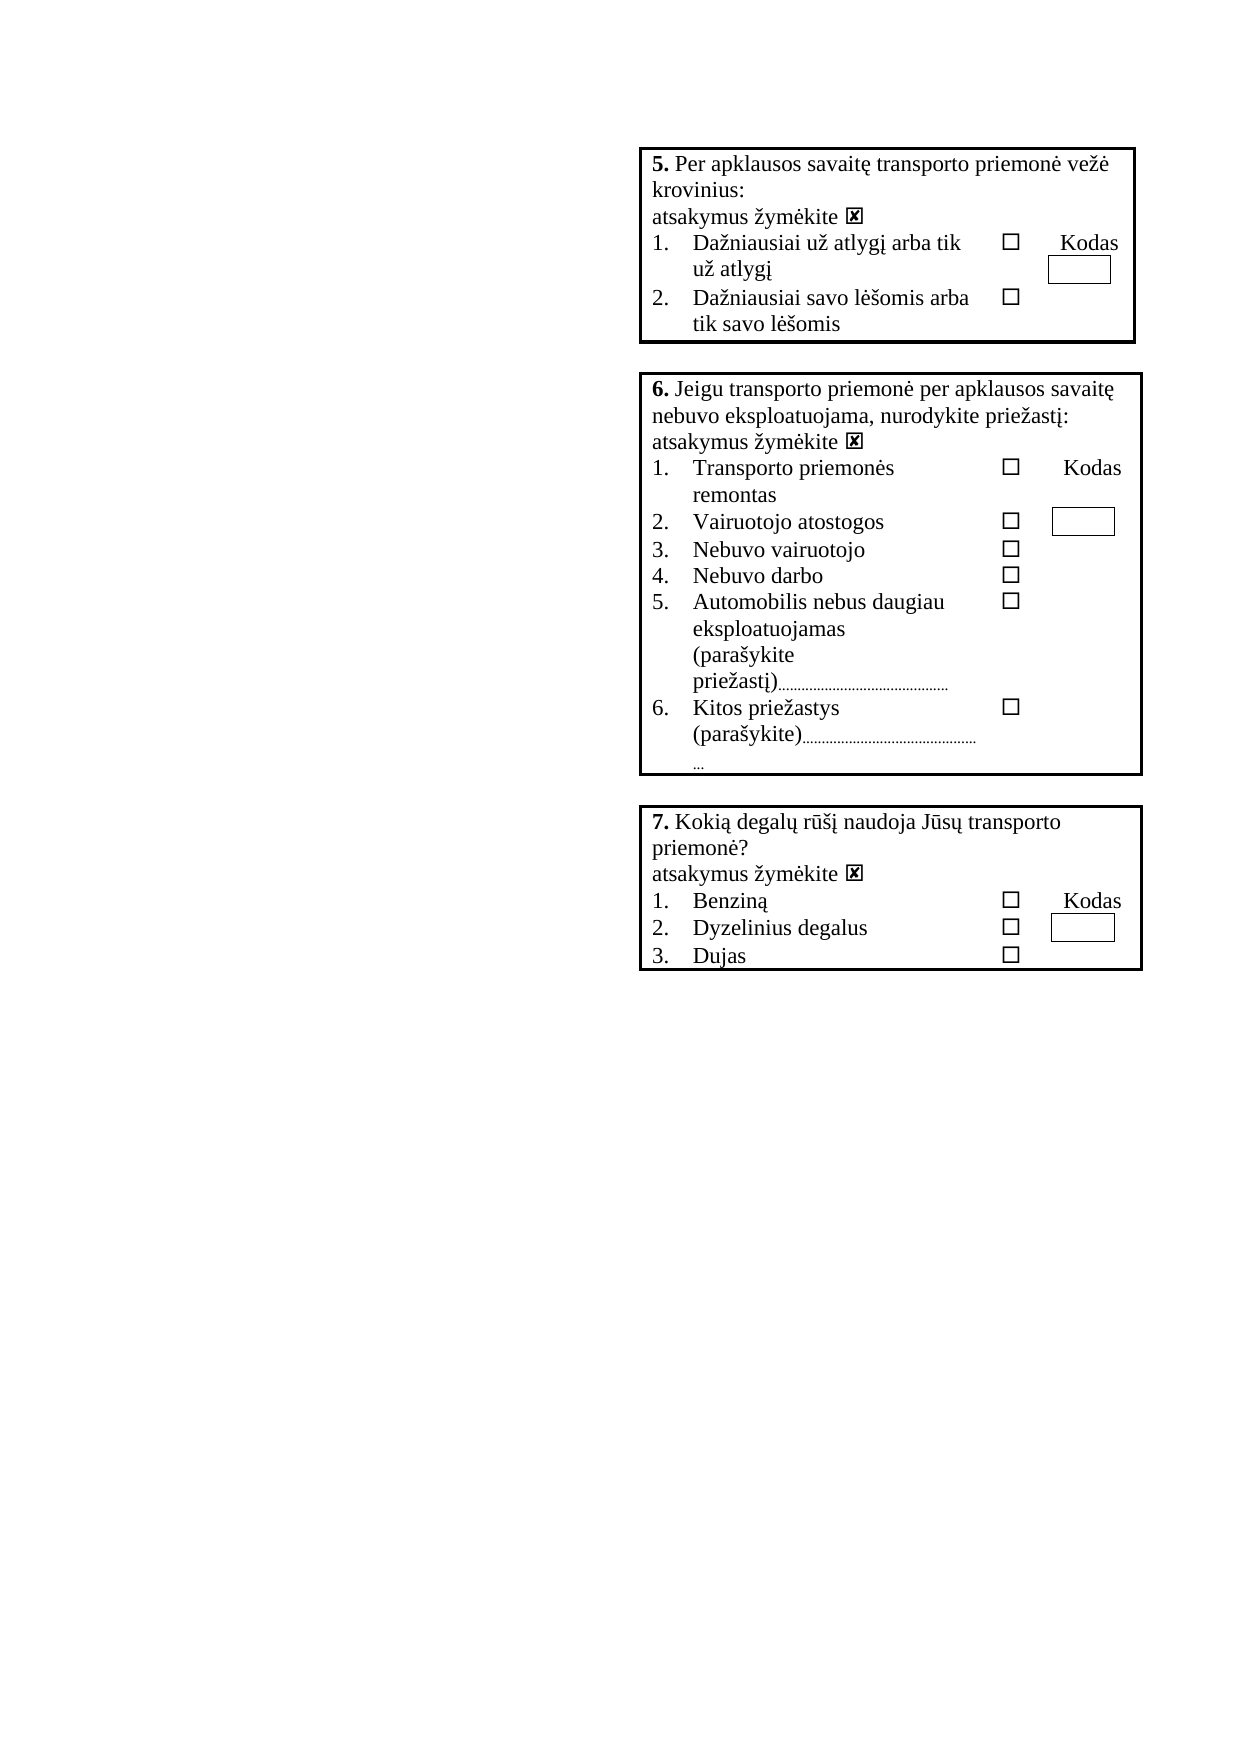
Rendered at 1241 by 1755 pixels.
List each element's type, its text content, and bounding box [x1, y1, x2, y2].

table_cell Dažniausiai savo lėšomis arba tik savo lėšomis [681, 283, 989, 340]
table_cell 5. [642, 588, 681, 694]
table_cell [642, 720, 681, 773]
table_cell 2. [642, 507, 681, 534]
table_cell [] [989, 535, 1052, 562]
table_cell [1110, 311, 1133, 340]
table_cell [1115, 913, 1140, 941]
table_cell [] [989, 588, 1052, 694]
table_cell [1115, 507, 1140, 534]
table_cell Dyzelinius degalus [681, 913, 989, 941]
table_cell 1. [642, 887, 681, 913]
table_cell [] [989, 694, 1052, 720]
table_cell [] [989, 941, 1052, 968]
table_cell Transporto priemonės remontas [681, 455, 989, 507]
table_cell [1053, 508, 1114, 534]
table_cell [1111, 255, 1133, 283]
table_cell [1049, 284, 1110, 311]
table_cell [1110, 283, 1133, 311]
table_cell [1049, 311, 1110, 340]
table_cell [] [989, 887, 1052, 913]
table_cell [] [989, 562, 1052, 588]
table_cell [1052, 720, 1140, 773]
table_cell 2. [642, 913, 681, 941]
table_cell [] [989, 507, 1052, 534]
table_cell Vairuotojo atostogos [681, 507, 989, 534]
table_cell Dažniausiai už atlygį arba tik už atlygį [681, 229, 989, 283]
table_header 7. Kokią degalų rūšį naudoja Jūsų transporto priemonė? atsakymus žymėkite [X] [642, 808, 1140, 887]
table_cell (parašykite)................................................ [681, 720, 989, 773]
table_cell [] [989, 913, 1051, 941]
table_cell [] [989, 229, 1049, 283]
table_cell Dujas [681, 941, 989, 968]
table_cell [1052, 914, 1114, 941]
table_cell Automobilis nebus daugiau eksploatuojamas (parašykite priežastį)............................................ [681, 588, 989, 694]
table_cell [] [989, 455, 1052, 507]
table_cell 2. [642, 283, 681, 340]
table_cell [1052, 941, 1140, 968]
table_cell [] [989, 283, 1049, 340]
table_cell Kodas [1052, 887, 1140, 913]
table_cell Kodas [1052, 455, 1140, 507]
table_cell [1049, 256, 1110, 283]
table_cell Kitos priežastys [681, 694, 989, 720]
table_header 5. Per apklausos savaitę transporto priemonė vežė krovinius: atsakymus žymėkite [X] [642, 150, 1133, 229]
table_cell 3. [642, 535, 681, 562]
table_cell Nebuvo vairuotojo [681, 535, 989, 562]
table_header 6. Jeigu transporto priemonė per apklausos savaitę nebuvo eksploatuojama, nurodykite priežastį: atsakymus žymėkite [X] [642, 375, 1140, 454]
table_cell [1052, 588, 1140, 694]
table_cell [1052, 562, 1140, 588]
table_cell Nebuvo darbo [681, 562, 989, 588]
table_cell 6. [642, 694, 681, 720]
table_cell [989, 720, 1052, 773]
table_cell [1052, 694, 1140, 720]
table_cell 1. [642, 455, 681, 507]
table_cell 3. [642, 941, 681, 968]
table_cell 4. [642, 562, 681, 588]
table_cell Kodas [1049, 229, 1133, 255]
table_cell 1. [642, 229, 681, 283]
table_cell Benziną [681, 887, 989, 913]
table_cell [1052, 535, 1140, 562]
